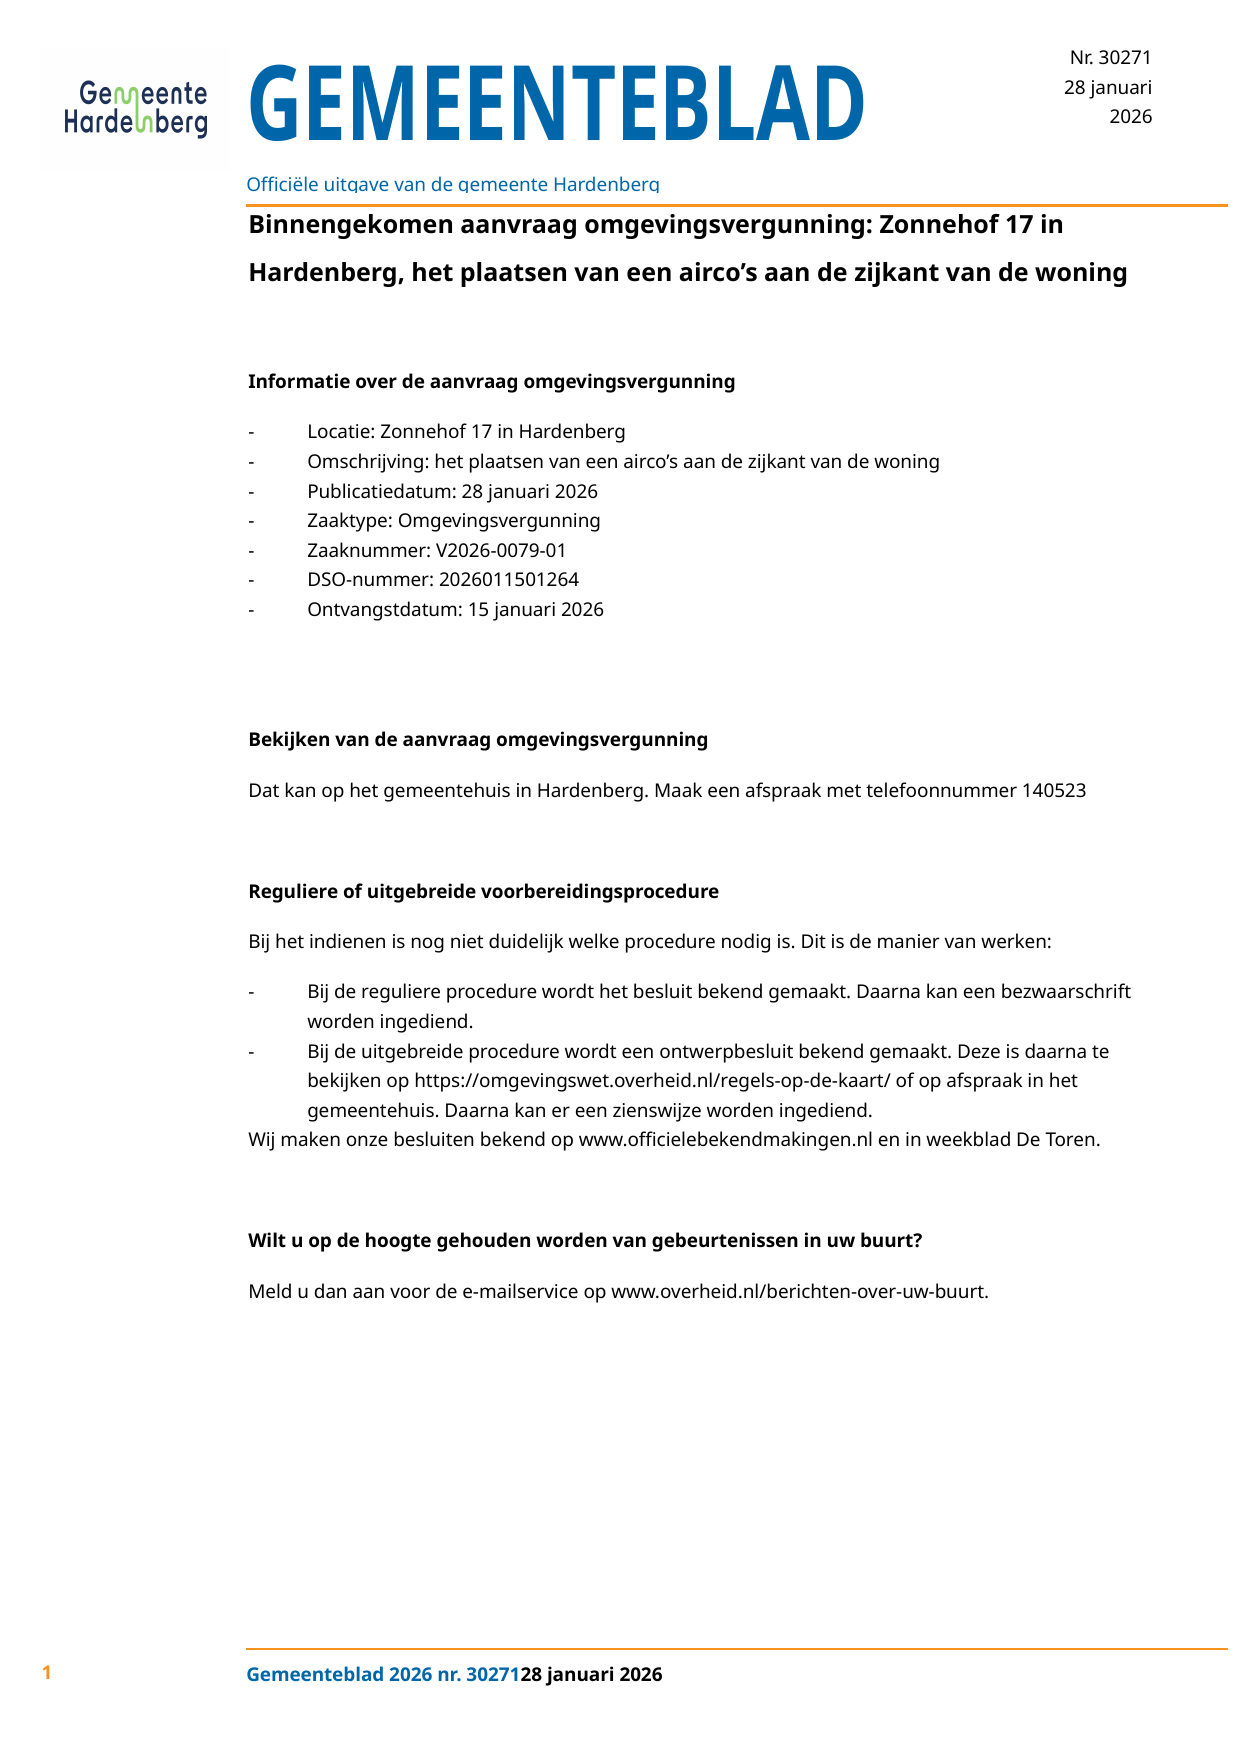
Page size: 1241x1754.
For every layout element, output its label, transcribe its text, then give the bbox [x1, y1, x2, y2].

list Publicatiedatum: 28 januari 2026 [248, 478, 1152, 504]
text Reguliere of uitgebreide voorbereidingsprocedure [248, 878, 1152, 904]
text Meld u dan aan voor de e-mailservice op www.overheid.nl/berichten-over-uw-buurt. [248, 1278, 1152, 1304]
list Zaaktype: Omgevingsvergunning [248, 507, 1152, 533]
list Omschrijving: het plaatsen van een airco’s aan de zijkant van de woning [248, 448, 1152, 474]
list Bij de uitgebreide procedure wordt een ontwerpbesluit bekend gemaakt. Deze is daarna te bekijken op https://omgevingswet.overheid.nl/regels-op-de-kaart/ of op afspraak in het gemeentehuis. Daarna kan er een zienswijze worden ingediend. [248, 1038, 1152, 1123]
text Informatie over de aanvraag omgevingsvergunning [248, 368, 1152, 394]
list Bij de reguliere procedure wordt het besluit bekend gemaakt. Daarna kan een bezwaarschrift worden ingediend. [248, 979, 1152, 1034]
list Locatie: Zonnehof 17 in Hardenberg [248, 419, 1152, 444]
list Ontvangstdatum: 15 januari 2026 [248, 596, 1152, 622]
text Bekijken van de aanvraag omgevingsvergunning [248, 727, 1152, 752]
text Bij het indienen is nog niet duidelijk welke procedure nodig is. Dit is de manier van werken: [248, 928, 1152, 954]
list DSO-nummer: 2026011501264 [248, 567, 1152, 592]
text Dat kan op het gemeentehuis in Hardenberg. Maak een afspraak met telefoonnummer 140523 [248, 777, 1152, 803]
text Wilt u op de hoogte gehouden worden van gebeurtenissen in uw buurt? [248, 1227, 1152, 1253]
text Wij maken onze besluiten bekend op www.officielebekendmakingen.nl en in weekblad De Toren. [248, 1127, 1152, 1152]
picture [41, 47, 231, 172]
text Binnengekomen aanvraag omgevingsvergunning: Zonnehof 17 in Hardenberg, het plaatsen van een airco’s aan de zijkant van de woning [248, 207, 1152, 288]
list Zaaknummer: V2026-0079-01 [248, 537, 1152, 563]
